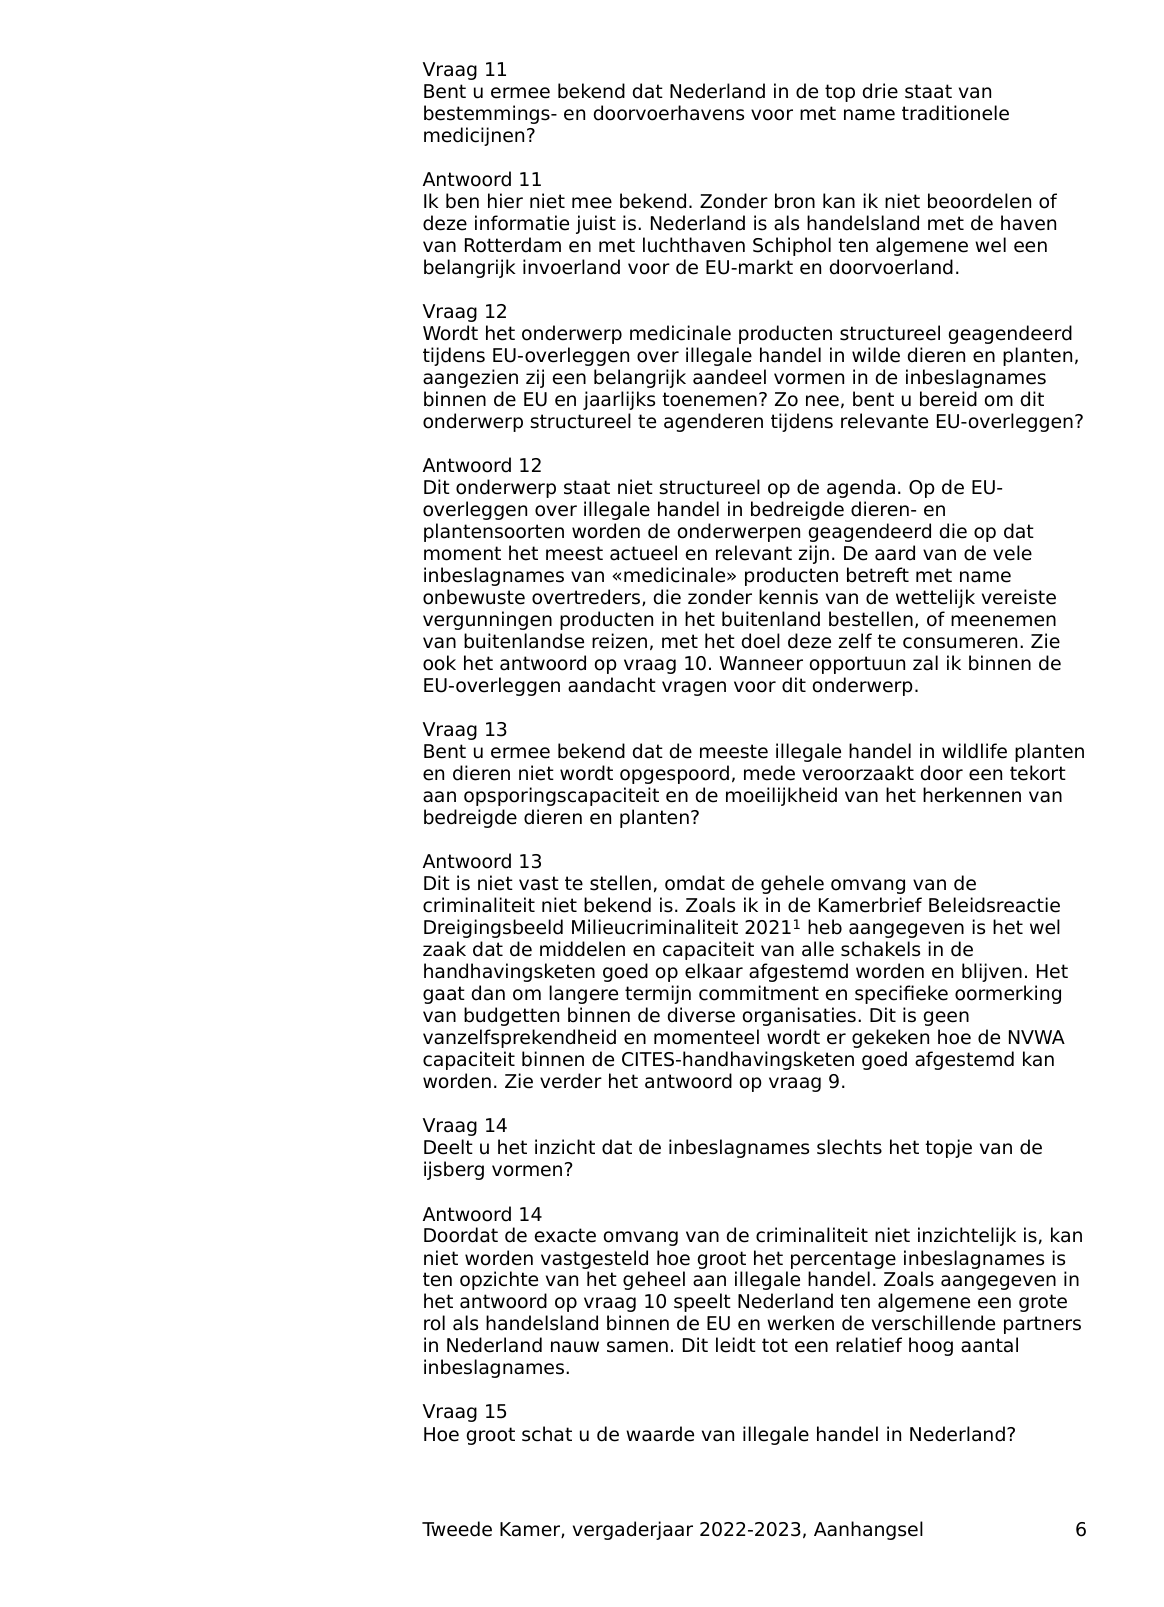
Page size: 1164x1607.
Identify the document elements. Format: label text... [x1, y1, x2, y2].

text Deelt u het inzicht dat de inbeslagnames slechts het topje van de ijsberg vormen? [422, 1137, 1087, 1181]
text Dit onderwerp staat niet structureel op de agenda. Op de EU-overleggen over illegale handel in bedreigde dieren- en plantensoorten worden de onderwerpen geagendeerd die op dat moment het meest actueel en relevant zijn. De aard van de vele inbeslagnames van «medicinale» producten betreft met name onbewuste overtreders, die zonder kennis van de wettelijk vereiste vergunningen producten in het buitenland bestellen, of meenemen van buitenlandse reizen, met het doel deze zelf te consumeren. Zie ook het antwoord op vraag 10. Wanneer opportuun zal ik binnen de EU-overleggen aandacht vragen voor dit onderwerp. [422, 477, 1087, 697]
text Dit is niet vast te stellen, omdat de gehele omvang van de criminaliteit niet bekend is. Zoals ik in de Kamerbrief Beleidsreactie Dreigingsbeeld Milieucriminaliteit 20211 heb aangegeven is het wel zaak dat de middelen en capaciteit van alle schakels in de handhavingsketen goed op elkaar afgestemd worden en blijven. Het gaat dan om langere termijn commitment en specifieke oormerking van budgetten binnen de diverse organisaties. Dit is geen vanzelfsprekendheid en momenteel wordt er gekeken hoe de NVWA capaciteit binnen de CITES-handhavingsketen goed afgestemd kan worden. Zie verder het antwoord op vraag 9. [422, 873, 1087, 1093]
text Vraag 15 [422, 1401, 1087, 1423]
text Antwoord 11 [422, 169, 1087, 191]
text Bent u ermee bekend dat Nederland in de top drie staat van bestemmings- en doorvoerhavens voor met name traditionele medicijnen? [422, 81, 1087, 147]
text Antwoord 14 [422, 1203, 1087, 1225]
text Doordat de exacte omvang van de criminaliteit niet inzichtelijk is, kan niet worden vastgesteld hoe groot het percentage inbeslagnames is ten opzichte van het geheel aan illegale handel. Zoals aangegeven in het antwoord op vraag 10 speelt Nederland ten algemene een grote rol als handelsland binnen de EU en werken de verschillende partners in Nederland nauw samen. Dit leidt tot een relatief hoog aantal inbeslagnames. [422, 1225, 1087, 1379]
text Ik ben hier niet mee bekend. Zonder bron kan ik niet beoordelen of deze informatie juist is. Nederland is als handelsland met de haven van Rotterdam en met luchthaven Schiphol ten algemene wel een belangrijk invoerland voor de EU-markt en doorvoerland. [422, 191, 1087, 279]
text Antwoord 12 [422, 455, 1087, 477]
text Bent u ermee bekend dat de meeste illegale handel in wildlife planten en dieren niet wordt opgespoord, mede veroorzaakt door een tekort aan opsporingscapaciteit en de moeilijkheid van het herkennen van bedreigde dieren en planten? [422, 741, 1087, 829]
text Vraag 11 [422, 59, 1087, 81]
text Wordt het onderwerp medicinale producten structureel geagendeerd tijdens EU-overleggen over illegale handel in wilde dieren en planten, aangezien zij een belangrijk aandeel vormen in de inbeslagnames binnen de EU en jaarlijks toenemen? Zo nee, bent u bereid om dit onderwerp structureel te agenderen tijdens relevante EU-overleggen? [422, 323, 1087, 433]
text Vraag 14 [422, 1115, 1087, 1137]
text Vraag 13 [422, 719, 1087, 741]
text Vraag 12 [422, 301, 1087, 323]
text Antwoord 13 [422, 851, 1087, 873]
text Hoe groot schat u de waarde van illegale handel in Nederland? [422, 1423, 1087, 1445]
